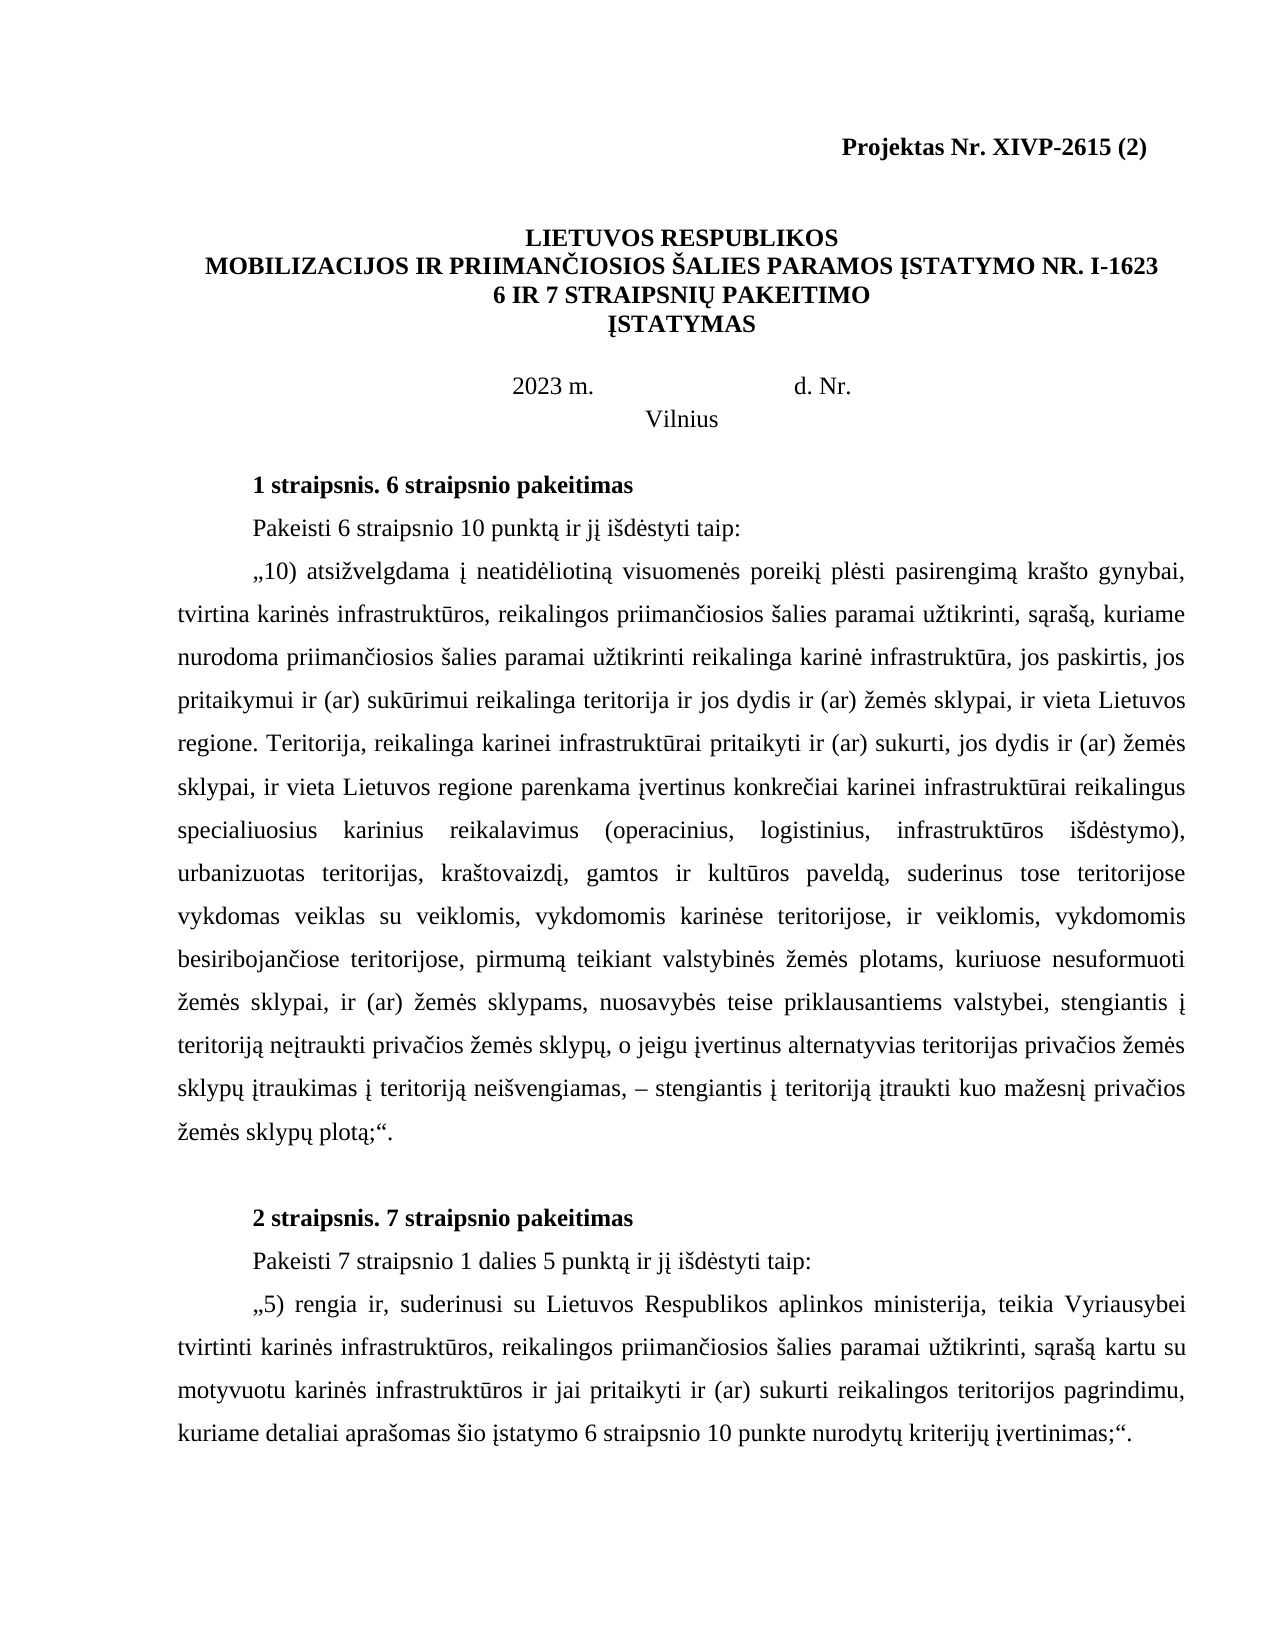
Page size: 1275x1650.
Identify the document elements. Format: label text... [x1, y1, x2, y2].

text 1 straipsnis. 6 straipsnio pakeitimas [177, 470, 1186, 498]
text 2023 m. d. Nr. [177, 371, 1186, 399]
text ĮSTATYMAS [177, 309, 1186, 338]
text 2 straipsnis. 7 straipsnio pakeitimas [177, 1203, 1186, 1232]
text „10) atsižvelgdama į neatidėliotiną visuomenės poreikį plėsti pasirengimą krašto gynybai, tvirtina karinės infrastruktūros, reikalingos priimančiosios šalies paramai užtikrinti, sąrašą, kuriame nurodoma priimančiosios šalies paramai užtikrinti reikalinga karinė infrastruktūra, jos paskirtis, jos pritaikymui ir (ar) sukūrimui reikalinga teritorija ir jos dydis ir (ar) žemės sklypai, ir vieta Lietuvos regione. Teritorija, reikalinga karinei infrastruktūrai pritaikyti ir (ar) sukurti, jos dydis ir (ar) žemės sklypai, ir vieta Lietuvos regione parenkama įvertinus konkrečiai karinei infrastruktūrai reikalingus specialiuosius karinius reikalavimus (operacinius, logistinius, infrastruktūros išdėstymo), urbanizuotas teritorijas, kraštovaizdį, gamtos ir kultūros paveldą, suderinus tose teritorijose vykdomas veiklas su veiklomis, vykdomomis karinėse teritorijose, ir veiklomis, vykdomomis besiribojančiose teritorijose, pirmumą teikiant valstybinės žemės plotams, kuriuose nesuformuoti žemės sklypai, ir (ar) žemės sklypams, nuosavybės teise priklausantiems valstybei, stengiantis į teritoriją neįtraukti privačios žemės sklypų, o jeigu įvertinus alternatyvias teritorijas privačios žemės sklypų įtraukimas į teritoriją neišvengiamas, – stengiantis į teritoriją įtraukti kuo mažesnį privačios žemės sklypų plotą;“. [177, 556, 1186, 1145]
text „5) rengia ir, suderinusi su Lietuvos Respublikos aplinkos ministerija, teikia Vyriausybei tvirtinti karinės infrastruktūros, reikalingos priimančiosios šalies paramai užtikrinti, sąrašą kartu su motyvuotu karinės infrastruktūros ir jai pritaikyti ir (ar) sukurti reikalingos teritorijos pagrindimu, kuriame detaliai aprašomas šio įstatymo 6 straipsnio 10 punkte nurodytų kriterijų įvertinimas;“. [177, 1289, 1186, 1447]
text Projektas Nr. XIVP-2615 (2) [842, 132, 1152, 190]
text MOBILIZACIJOS IR PRIIMANČIOSIOS ŠALIES PARAMOS ĮSTATYMO NR. I-1623 [177, 251, 1186, 280]
text LIETUVOS RESPUBLIKOS [177, 223, 1186, 251]
text Vilnius [177, 404, 1186, 432]
text Pakeisti 6 straipsnio 10 punktą ir jį išdėstyti taip: [177, 513, 1186, 542]
text Pakeisti 7 straipsnio 1 dalies 5 punktą ir jį išdėstyti taip: [177, 1246, 1186, 1275]
text 6 IR 7 STRAIPSNIŲ PAKEITIMO [177, 280, 1186, 309]
